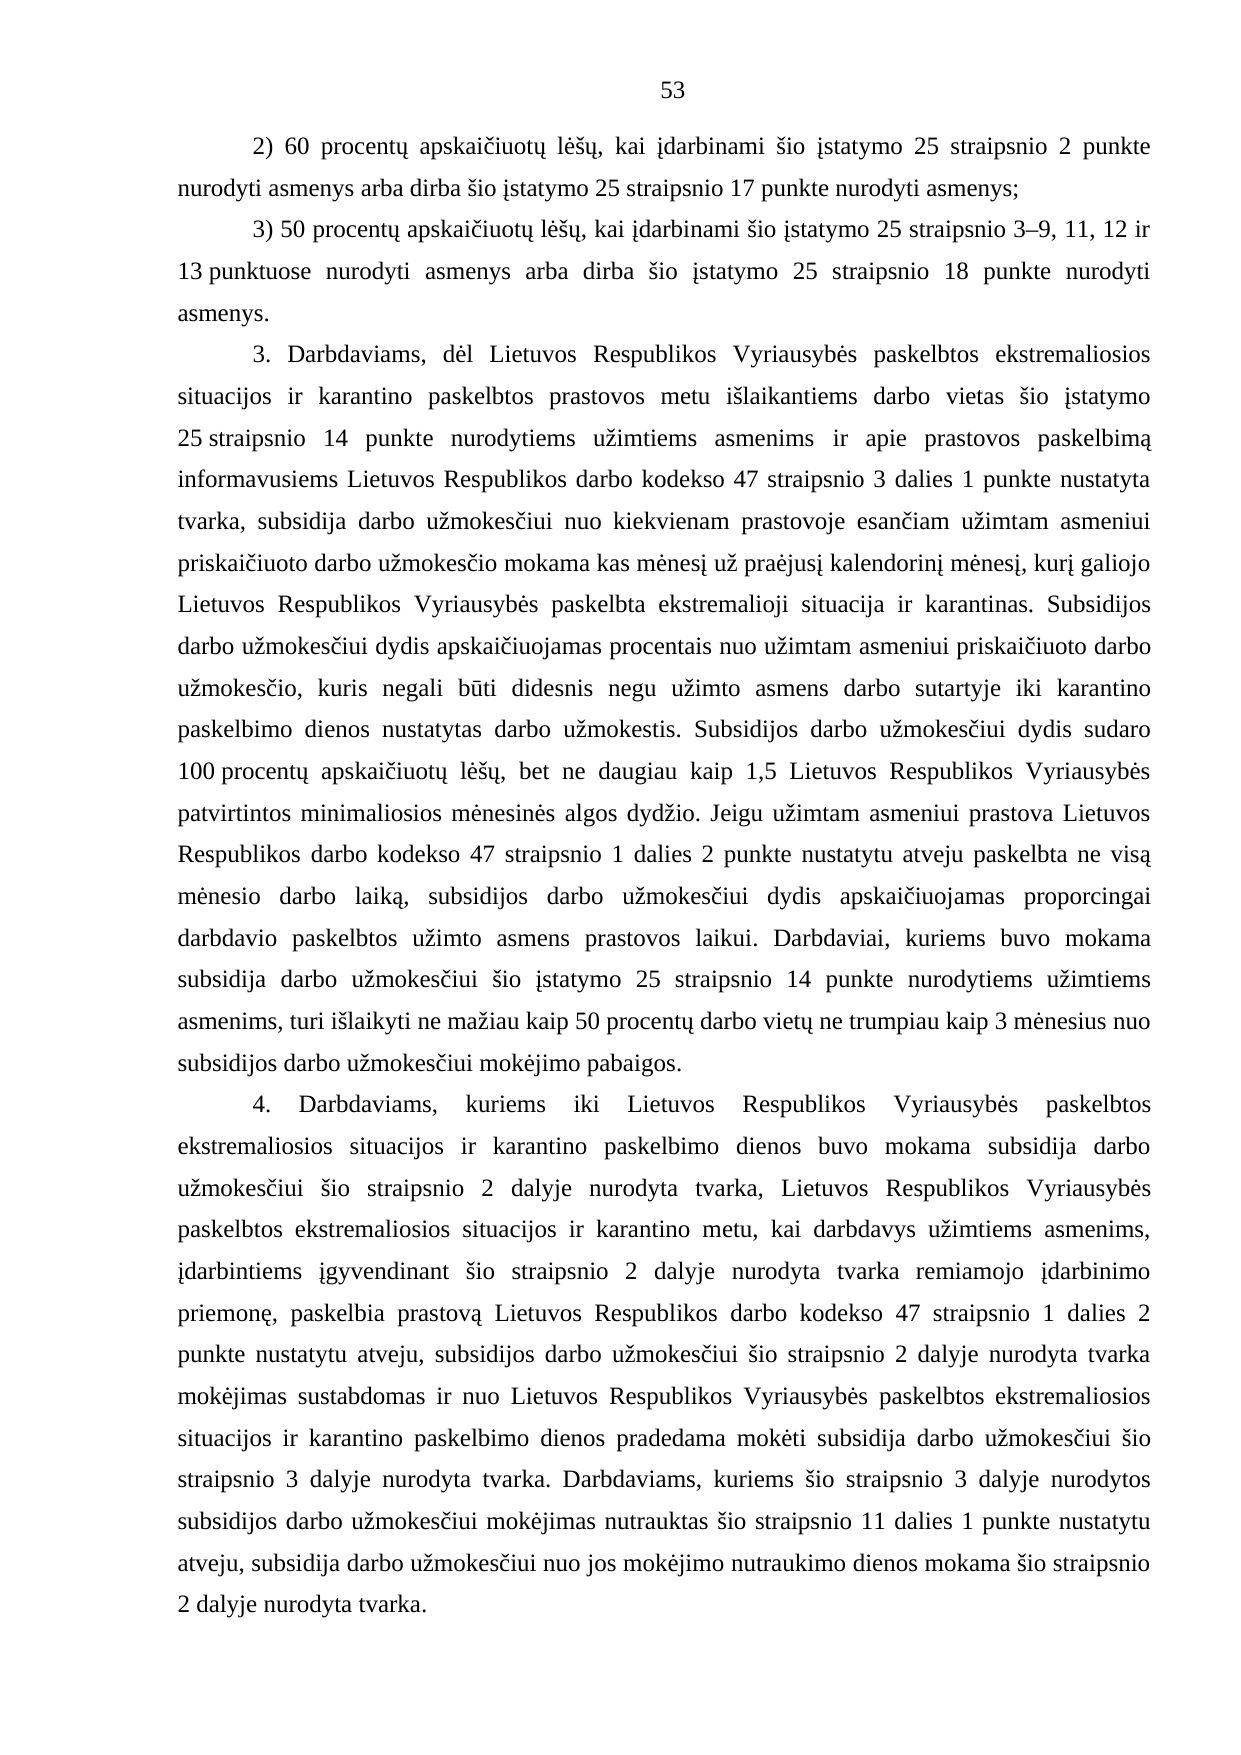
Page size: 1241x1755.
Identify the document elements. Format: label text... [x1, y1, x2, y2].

text 3) 50 procentų apskaičiuotų lėšų, kai įdarbinami šio įstatymo 25 straipsnio 3–9, 11, 12 ir 13 punktuose nurodyti asmenys arba dirba šio įstatymo 25 straipsnio 18 punkte nurodyti asmenys. [177, 201, 1152, 326]
text 4. Darbdaviams, kuriems iki Lietuvos Respublikos Vyriausybės paskelbtos ekstremaliosios situacijos ir karantino paskelbimo dienos buvo mokama subsidija darbo užmokesčiui šio straipsnio 2 dalyje nurodyta tvarka, Lietuvos Respublikos Vyriausybės paskelbtos ekstremaliosios situacijos ir karantino metu, kai darbdavys užimtiems asmenims, įdarbintiems įgyvendinant šio straipsnio 2 dalyje nurodyta tvarka remiamojo įdarbinimo priemonę, paskelbia prastovą Lietuvos Respublikos darbo kodekso 47 straipsnio 1 dalies 2 punkte nustatytu atveju, subsidijos darbo užmokesčiui šio straipsnio 2 dalyje nurodyta tvarka mokėjimas sustabdomas ir nuo Lietuvos Respublikos Vyriausybės paskelbtos ekstremaliosios situacijos ir karantino paskelbimo dienos pradedama mokėti subsidija darbo užmokesčiui šio straipsnio 3 dalyje nurodyta tvarka. Darbdaviams, kuriems šio straipsnio 3 dalyje nurodytos subsidijos darbo užmokesčiui mokėjimas nutrauktas šio straipsnio 11 dalies 1 punkte nustatytu atveju, subsidija darbo užmokesčiui nuo jos mokėjimo nutraukimo dienos mokama šio straipsnio 2 dalyje nurodyta tvarka. [177, 1076, 1152, 1618]
text 2) 60 procentų apskaičiuotų lėšų, kai įdarbinami šio įstatymo 25 straipsnio 2 punkte nurodyti asmenys arba dirba šio įstatymo 25 straipsnio 17 punkte nurodyti asmenys; [177, 118, 1152, 201]
text 3. Darbdaviams, dėl Lietuvos Respublikos Vyriausybės paskelbtos ekstremaliosios situacijos ir karantino paskelbtos prastovos metu išlaikantiems darbo vietas šio įstatymo 25 straipsnio 14 punkte nurodytiems užimtiems asmenims ir apie prastovos paskelbimą informavusiems Lietuvos Respublikos darbo kodekso 47 straipsnio 3 dalies 1 punkte nustatyta tvarka, subsidija darbo užmokesčiui nuo kiekvienam prastovoje esančiam užimtam asmeniui priskaičiuoto darbo užmokesčio mokama kas mėnesį už praėjusį kalendorinį mėnesį, kurį galiojo Lietuvos Respublikos Vyriausybės paskelbta ekstremalioji situacija ir karantinas. Subsidijos darbo užmokesčiui dydis apskaičiuojamas procentais nuo užimtam asmeniui priskaičiuoto darbo užmokesčio, kuris negali būti didesnis negu užimto asmens darbo sutartyje iki karantino paskelbimo dienos nustatytas darbo užmokestis. Subsidijos darbo užmokesčiui dydis sudaro 100 procentų apskaičiuotų lėšų, bet ne daugiau kaip 1,5 Lietuvos Respublikos Vyriausybės patvirtintos minimaliosios mėnesinės algos dydžio. Jeigu užimtam asmeniui prastova Lietuvos Respublikos darbo kodekso 47 straipsnio 1 dalies 2 punkte nustatytu atveju paskelbta ne visą mėnesio darbo laiką, subsidijos darbo užmokesčiui dydis apskaičiuojamas proporcingai darbdavio paskelbtos užimto asmens prastovos laikui. Darbdaviai, kuriems buvo mokama subsidija darbo užmokesčiui šio įstatymo 25 straipsnio 14 punkte nurodytiems užimtiems asmenims, turi išlaikyti ne mažiau kaip 50 procentų darbo vietų ne trumpiau kaip 3 mėnesius nuo subsidijos darbo užmokesčiui mokėjimo pabaigos. [177, 326, 1152, 1076]
